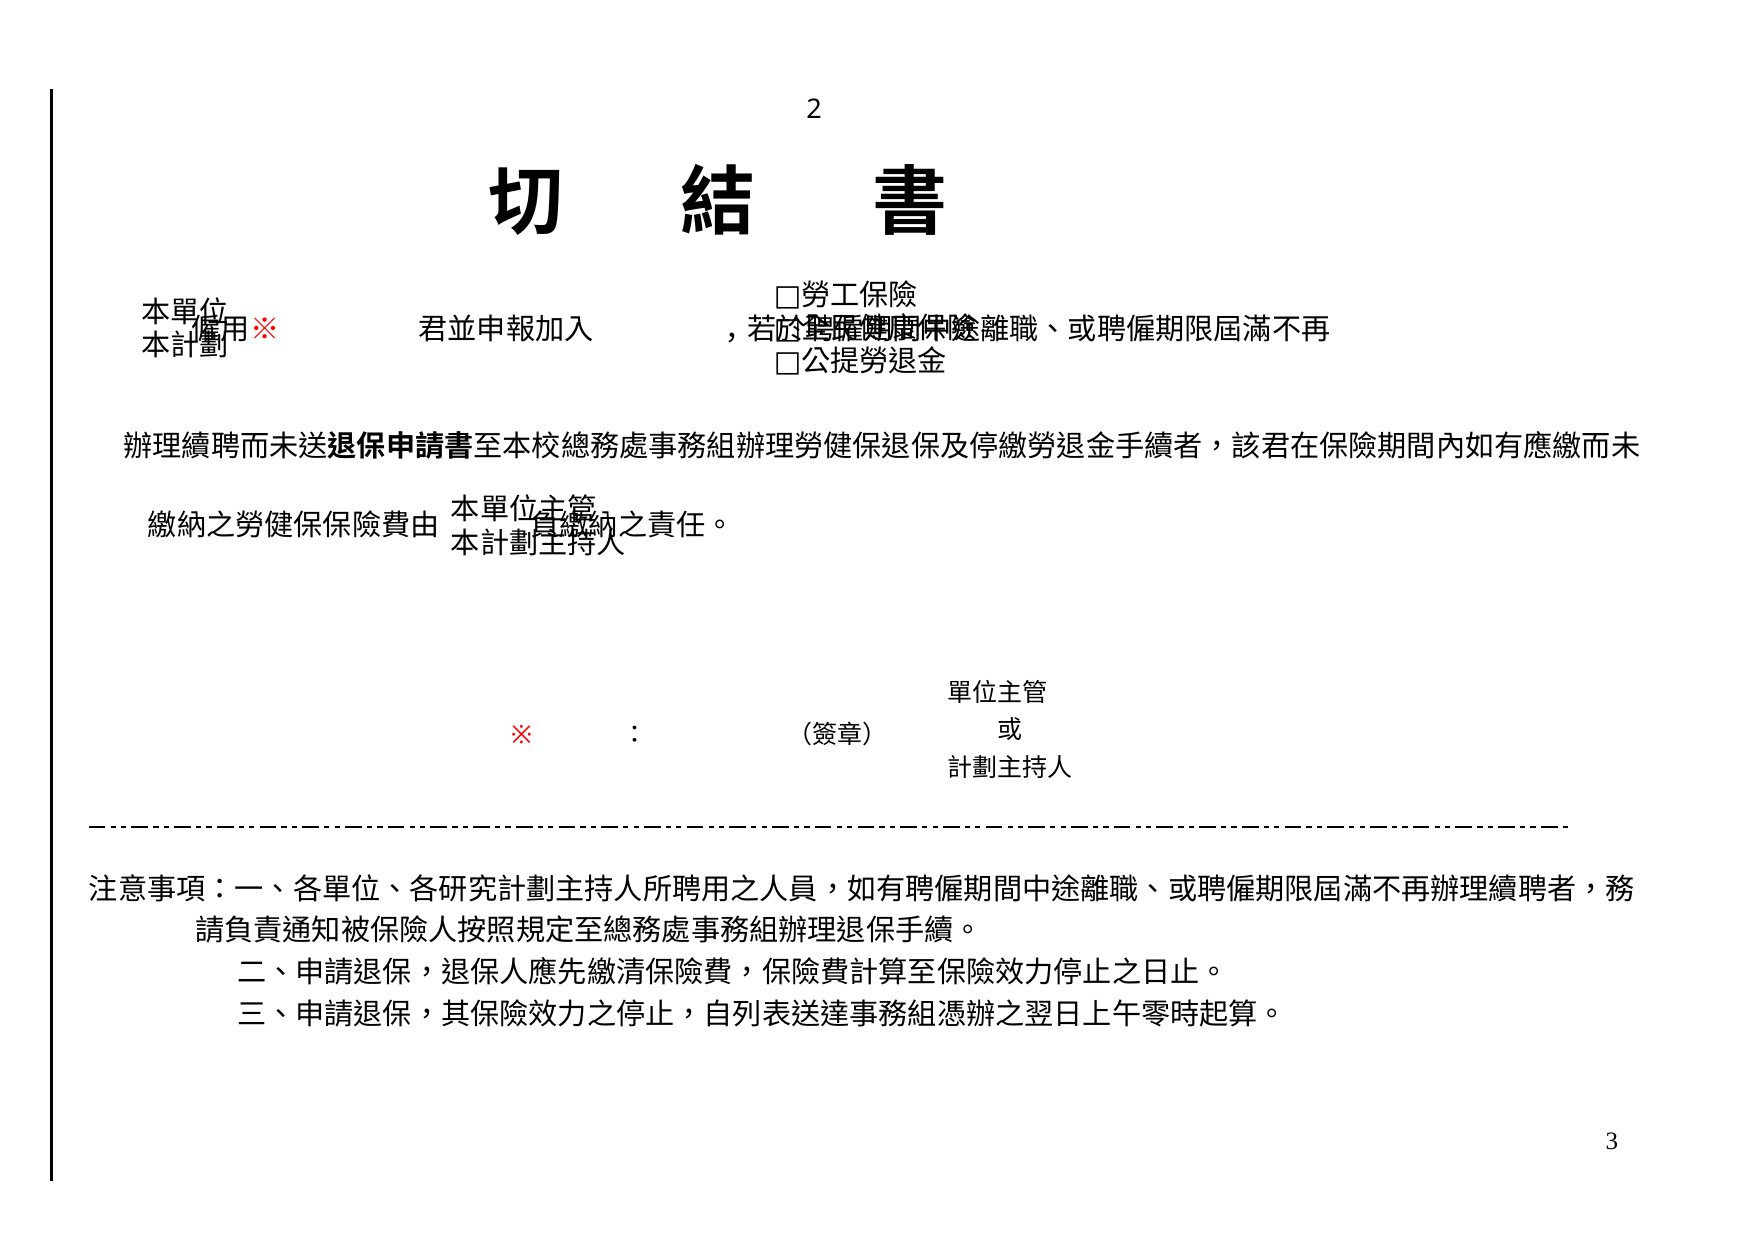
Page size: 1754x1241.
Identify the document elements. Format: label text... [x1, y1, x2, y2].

text 本計劃主持人 [451, 526, 629, 560]
text 請負責通知被保險人按照規定至總務處事務組辦理退保手續。 [89, 907, 1665, 949]
text 辦理續聘而未送退保申請書至本校總務處事務組辦理勞健保退保及停繳勞退金手續者，該君在保險期間內如有應繳而未 繳納之勞健保保險費由 負繳納之責任。 [100, 393, 1653, 551]
text □勞工保險 [773, 278, 993, 312]
table_header [89, 826, 1570, 866]
text 3 [89, 1116, 1665, 1157]
text ※ ： （簽章） [89, 714, 947, 751]
text 單位主管 [947, 671, 1098, 709]
text 切 結 書 [100, 189, 1653, 239]
text 本計劃 [141, 329, 242, 362]
text □全民健康保險 [773, 312, 993, 345]
text 二、申請退保，退保人應先繳清保險費，保險費計算至保險效力停止之日止。 [135, 949, 1665, 991]
text 僱用※ 君並申報加入 ，若於聘僱期間中途離職、或聘僱期限屆滿不再 [100, 276, 1653, 355]
text [1098, 714, 1665, 751]
text 或 [947, 709, 1098, 746]
text □公提勞退金 [773, 345, 993, 378]
text 三、申請退保，其保險效力之停止，自列表送達事務組憑辦之翌日上午零時起算。 [135, 991, 1665, 1032]
text 本單位 [141, 296, 242, 329]
text 注意事項：一、各單位、各研究計劃主持人所聘用之人員，如有聘僱期間中途離職、或聘僱期限屆滿不再辦理續聘者，務 [89, 866, 1665, 907]
text 2 [89, 89, 1665, 126]
text 計劃主持人 [947, 746, 1098, 784]
text 本單位主管 [451, 493, 629, 526]
